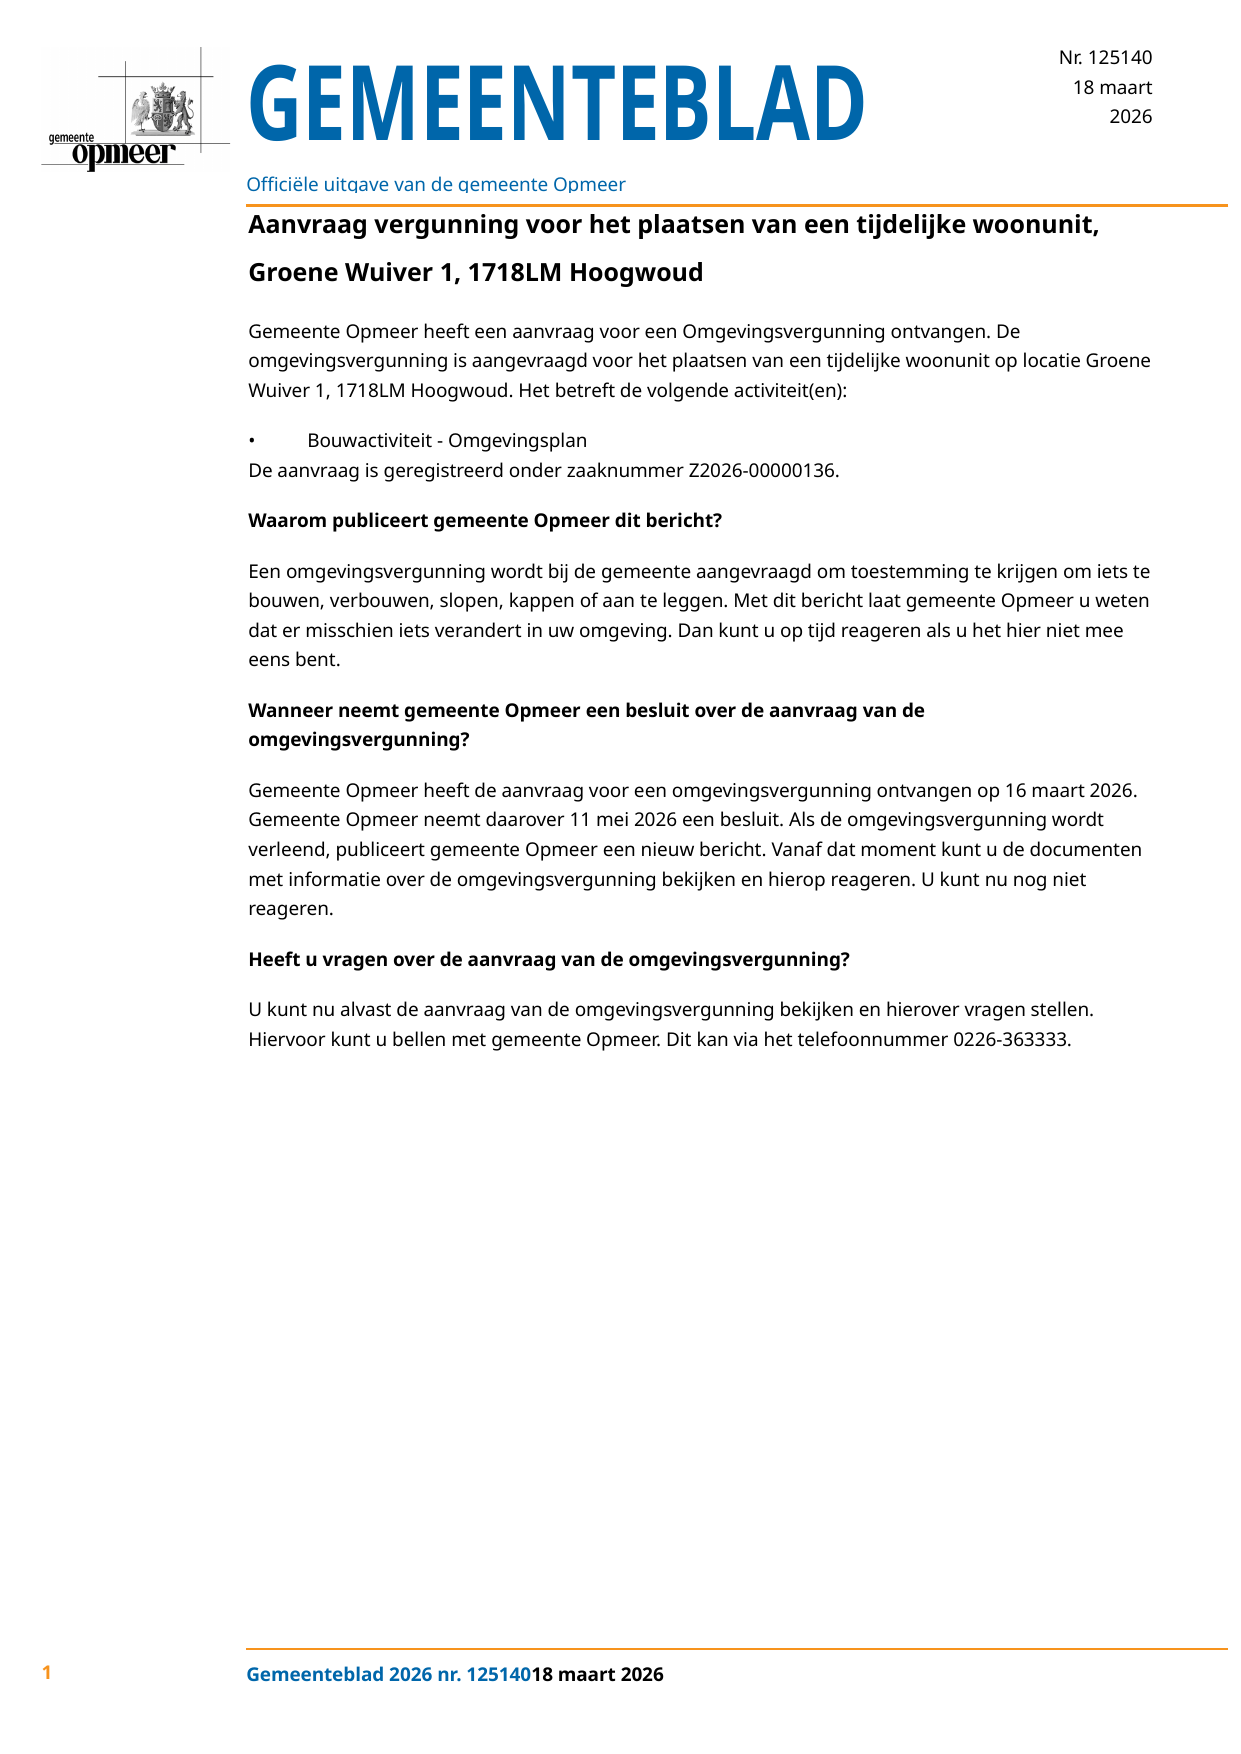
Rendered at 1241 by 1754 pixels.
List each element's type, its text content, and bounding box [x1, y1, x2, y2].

text Heeft u vragen over de aanvraag van de omgevingsvergunning? [248, 946, 1152, 972]
text U kunt nu alvast de aanvraag van de omgevingsvergunning bekijken en hierover vragen stellen. Hiervoor kunt u bellen met gemeente Opmeer. Dit kan via het telefoonnummer 0226-363333. [248, 996, 1152, 1052]
text Waarom publiceert gemeente Opmeer dit bericht? [248, 507, 1152, 533]
text Gemeente Opmeer heeft de aanvraag voor een omgevingsvergunning ontvangen op 16 maart 2026. Gemeente Opmeer neemt daarover 11 mei 2026 een besluit. Als de omgevingsvergunning wordt verleend, publiceert gemeente Opmeer een nieuw bericht. Vanaf dat moment kunt u de documenten met informatie over de omgevingsvergunning bekijken en hierop reageren. U kunt nu nog niet reageren. [248, 777, 1152, 921]
text Gemeente Opmeer heeft een aanvraag voor een Omgevingsvergunning ontvangen. De omgevingsvergunning is aangevraagd voor het plaatsen van een tijdelijke woonunit op locatie Groene Wuiver 1, 1718LM Hoogwoud. Het betreft de volgende activiteit(en): [248, 318, 1152, 403]
text Wanneer neemt gemeente Opmeer een besluit over de aanvraag van de omgevingsvergunning? [248, 697, 1152, 752]
text Aanvraag vergunning voor het plaatsen van een tijdelijke woonunit, Groene Wuiver 1, 1718LM Hoogwoud [248, 207, 1152, 288]
list Bouwactiviteit - Omgevingsplan [248, 427, 1152, 453]
text De aanvraag is geregistreerd onder zaaknummer Z2026-00000136. [248, 457, 1152, 483]
picture [41, 47, 231, 172]
text Een omgevingsvergunning wordt bij de gemeente aangevraagd om toestemming te krijgen om iets te bouwen, verbouwen, slopen, kappen of aan te leggen. Met dit bericht laat gemeente Opmeer u weten dat er misschien iets verandert in uw omgeving. Dan kunt u op tijd reageren als u het hier niet mee eens bent. [248, 558, 1152, 672]
